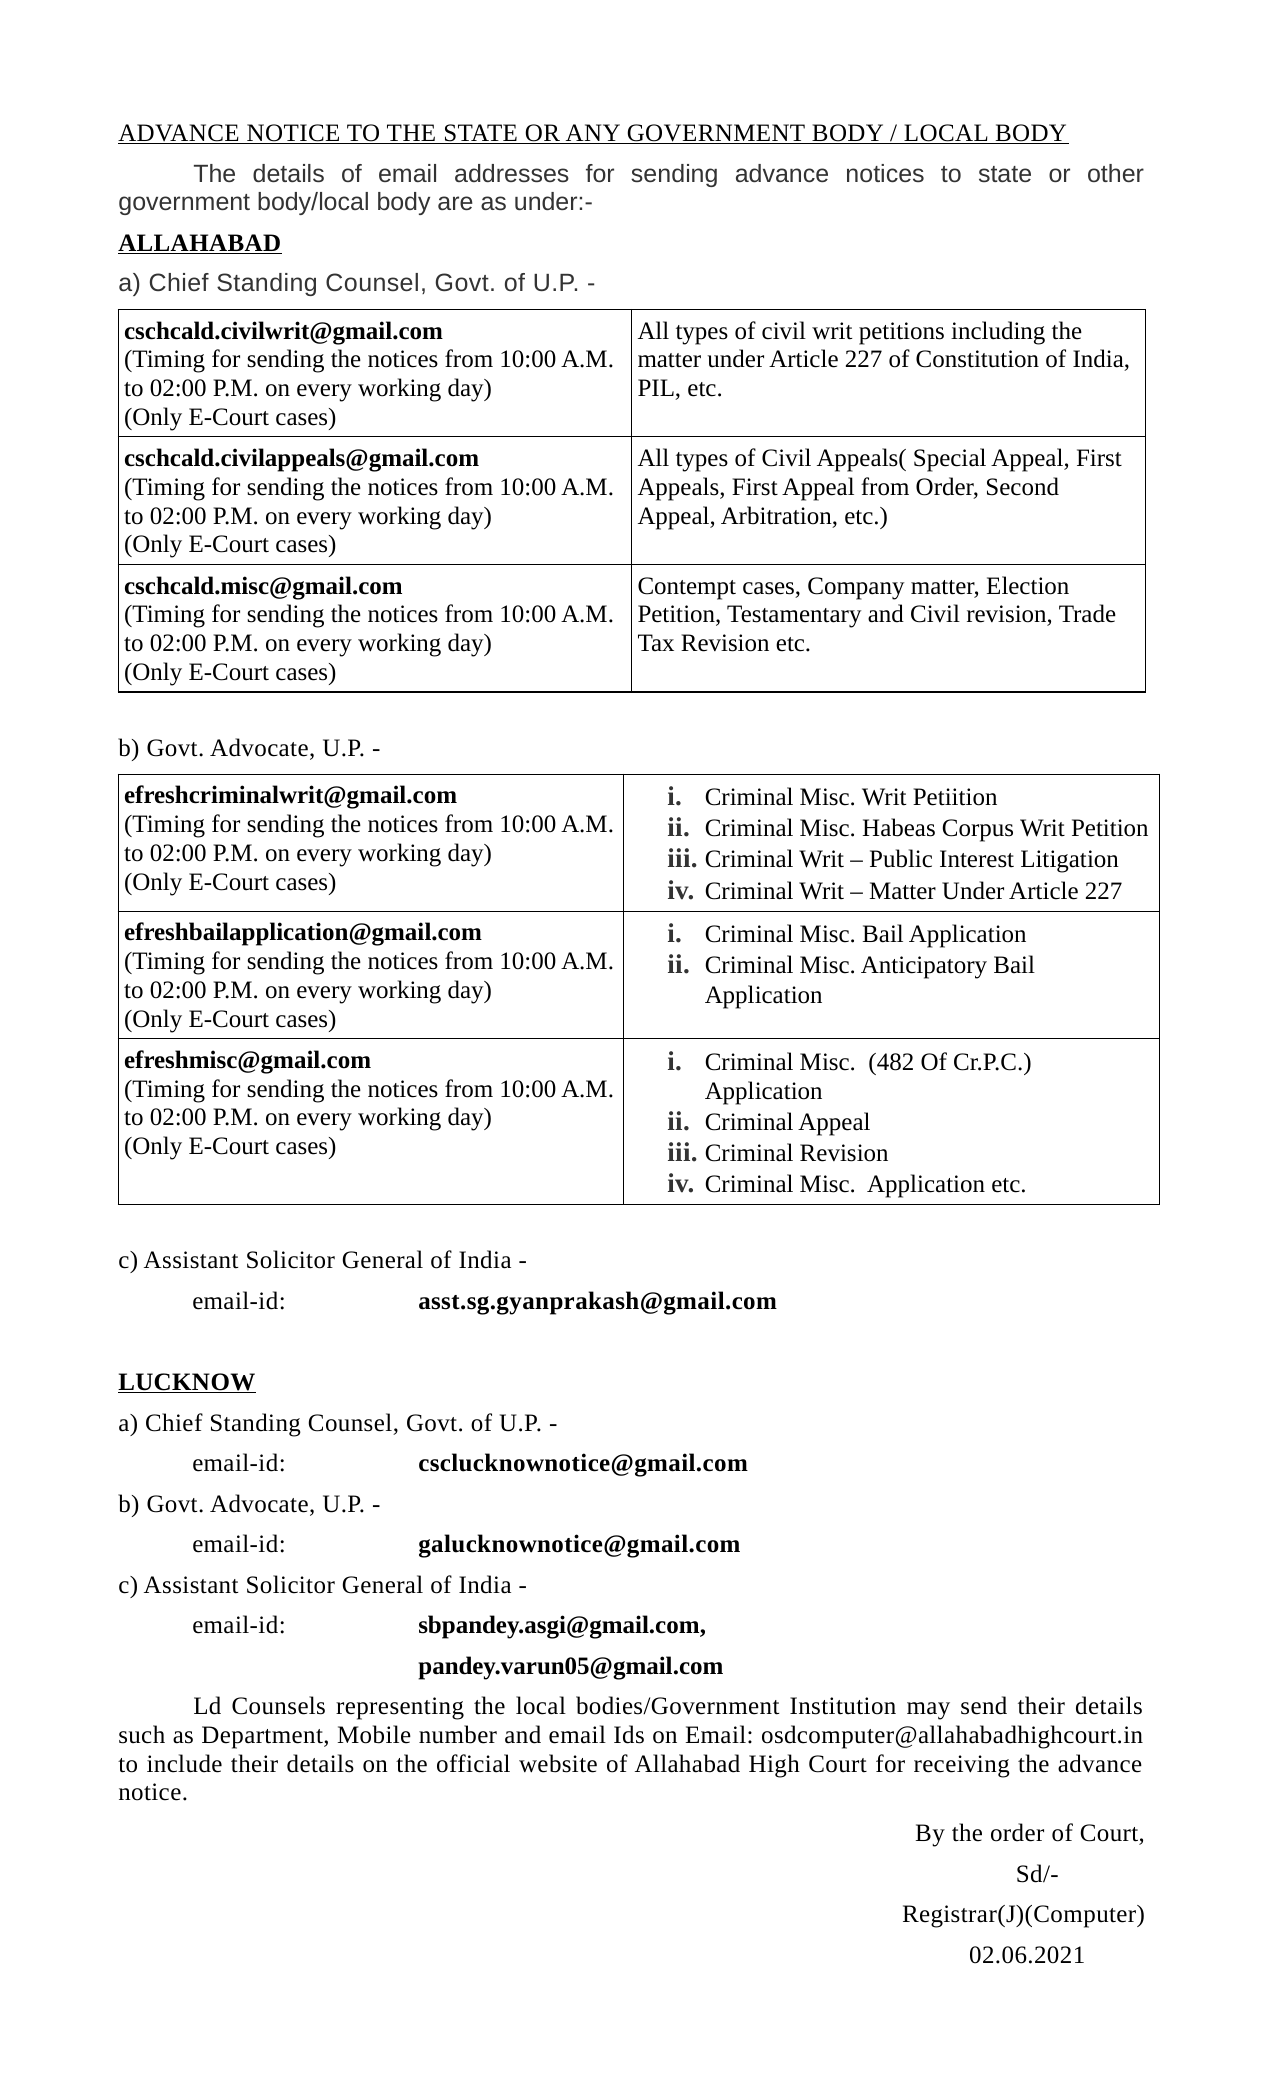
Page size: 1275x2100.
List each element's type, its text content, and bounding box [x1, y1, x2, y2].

text email-id: galucknownotice@gmail.com [192, 1529, 1145, 1558]
text a) Chief Standing Counsel, Govt. of U.P. - [118, 268, 1145, 297]
text email-id: csclucknownotice@gmail.com [192, 1448, 1145, 1477]
table_header Criminal Misc. Writ Petiition Criminal Misc. Habeas Corpus Writ Petition Criminal Writ – Public Interest Litigation Criminal Writ – Matter Under Article 227 [624, 775, 1159, 911]
text ADVANCE NOTICE TO THE STATE OR ANY GOVERNMENT BODY / LOCAL BODY [118, 118, 1145, 147]
text ALLAHABAD [118, 228, 1145, 257]
table_cell efreshmisc@gmail.com (Timing for sending the notices from 10:00 A.M. to 02:00 P.M. on every working day) (Only E-Court cases) [119, 1039, 623, 1204]
text Registrar(J)(Computer) [118, 1899, 1145, 1928]
table_cell Contempt cases, Company matter, Election Petition, Testamentary and Civil revision, Trade Tax Revision etc. [632, 565, 1145, 691]
table_cell cschcald.civilappeals@gmail.com (Timing for sending the notices from 10:00 A.M. to 02:00 P.M. on every working day) (Only E-Court cases) [119, 437, 631, 564]
text email-id: asst.sg.gyanprakash@gmail.com [192, 1286, 1145, 1315]
text pandey.varun05@gmail.com [192, 1651, 1145, 1679]
table_header All types of civil writ petitions including the matter under Article 227 of Constitution of India, PIL, etc. [632, 310, 1145, 436]
text The details of email addresses for sending advance notices to state or other government body/local body are as under:- [118, 159, 1145, 216]
table_header efreshcriminalwrit@gmail.com (Timing for sending the notices from 10:00 A.M. to 02:00 P.M. on every working day) (Only E-Court cases) [119, 775, 623, 911]
text Sd/- [118, 1859, 1145, 1887]
table_header cschcald.civilwrit@gmail.com (Timing for sending the notices from 10:00 A.M. to 02:00 P.M. on every working day) (Only E-Court cases) [119, 310, 631, 436]
table_cell cschcald.misc@gmail.com (Timing for sending the notices from 10:00 A.M. to 02:00 P.M. on every working day) (Only E-Court cases) [119, 565, 631, 691]
text By the order of Court, [118, 1818, 1145, 1847]
text LUCKNOW [118, 1367, 1145, 1396]
table_cell Criminal Misc. Bail Application Criminal Misc. Anticipatory Bail Application [624, 912, 1159, 1038]
text a) Chief Standing Counsel, Govt. of U.P. - [118, 1408, 1145, 1436]
text c) Assistant Solicitor General of India - [118, 1570, 1145, 1598]
text 02.06.2021 [118, 1940, 1145, 1968]
text Ld Counsels representing the local bodies/Government Institution may send their details such as Department, Mobile number and email Ids on Email: osdcomputer@allahabadhighcourt.in to include their details on the official website of Allahabad High Court for receiving the advance notice. [118, 1691, 1145, 1806]
table_cell Criminal Misc. (482 Of Cr.P.C.) Application Criminal Appeal Criminal Revision Criminal Misc. Application etc. [624, 1039, 1159, 1204]
text c) Assistant Solicitor General of India - [118, 1246, 1145, 1274]
text b) Govt. Advocate, U.P. - [118, 1489, 1145, 1517]
text b) Govt. Advocate, U.P. - [118, 733, 1145, 762]
text email-id: sbpandey.asgi@gmail.com, [192, 1610, 1145, 1639]
table_cell All types of Civil Appeals( Special Appeal, First Appeals, First Appeal from Order, Second Appeal, Arbitration, etc.) [632, 437, 1145, 564]
table_cell efreshbailapplication@gmail.com (Timing for sending the notices from 10:00 A.M. to 02:00 P.M. on every working day) (Only E-Court cases) [119, 912, 623, 1038]
